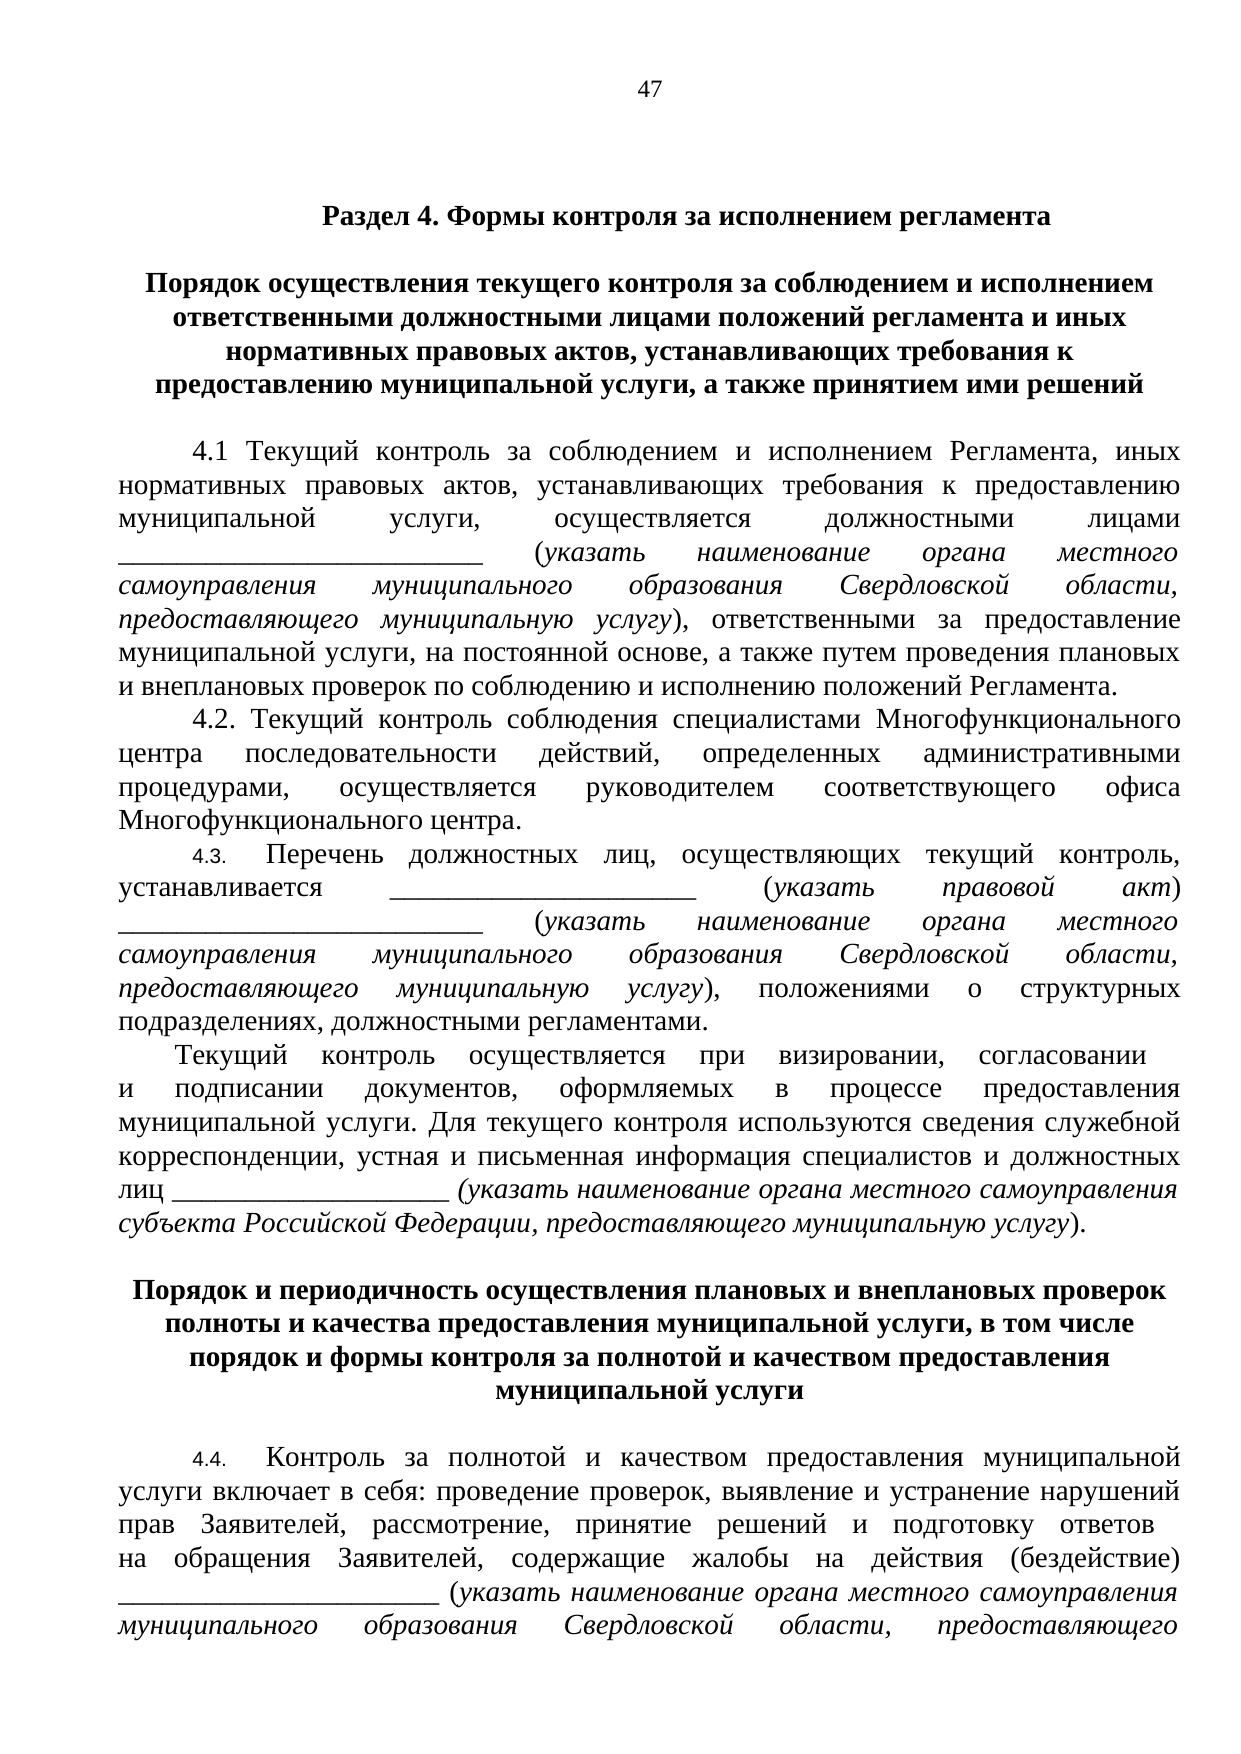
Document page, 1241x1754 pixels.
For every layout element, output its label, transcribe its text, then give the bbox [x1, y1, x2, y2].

list Перечень должностных лиц, осуществляющих текущий контроль, устанавливается _____________________ (указать правовой акт) _________________________ (указать наименование органа местного самоуправления муниципального образования Свердловской области, предоставляющего муниципальную услугу), положениями о структурных подразделениях, должностными регламентами. [118, 836, 1181, 1037]
list Контроль за полнотой и качеством предоставления муниципальной услуги включает в себя: проведение проверок, выявление и устранение нарушений прав Заявителей, рассмотрение, принятие решений и подготовку ответов на обращения Заявителей, содержащие жалобы на действия (бездействие) ______________________ (указать наименование органа местного самоуправления муниципального образования Свердловской области, предоставляющего муниципальную услугу), его должностных лиц, Многофункционального центра и его сотрудников. [118, 1439, 1181, 1641]
text Раздел 4. Формы контроля за исполнением регламента [118, 198, 1181, 232]
text Порядок осуществления текущего контроля за соблюдением и исполнением ответственными должностными лицами положений регламента и иных нормативных правовых актов, устанавливающих требования к предоставлению муниципальной услуги, а также принятием ими решений [118, 266, 1181, 400]
text Текущий контроль осуществляется при визировании, согласовании и подписании документов, оформляемых в процессе предоставления муниципальной услуги. Для текущего контроля используются сведения служебной корреспонденции, устная и письменная информация специалистов и должностных лиц ___________________ (указать наименование органа местного самоуправления субъекта Российской Федерации, предоставляющего муниципальную услугу). [118, 1037, 1181, 1238]
text Порядок и периодичность осуществления плановых и внеплановых проверок полноты и качества предоставления муниципальной услуги, в том числе порядок и формы контроля за полнотой и качеством предоставления муниципальной услуги [118, 1272, 1181, 1406]
text 4.1 Текущий контроль за соблюдением и исполнением Регламента, иных нормативных правовых актов, устанавливающих требования к предоставлению муниципальной услуги, осуществляется должностными лицами _________________________ (указать наименование органа местного самоуправления муниципального образования Свердловской области, предоставляющего муниципальную услугу), ответственными за предоставление муниципальной услуги, на постоянной основе, а также путем проведения плановых и внеплановых проверок по соблюдению и исполнению положений Регламента. [118, 433, 1181, 702]
text 4.2. Текущий контроль соблюдения специалистами Многофункционального центра последовательности действий, определенных административными процедурами, осуществляется руководителем соответствующего офиса Многофункционального центра. [118, 702, 1181, 836]
